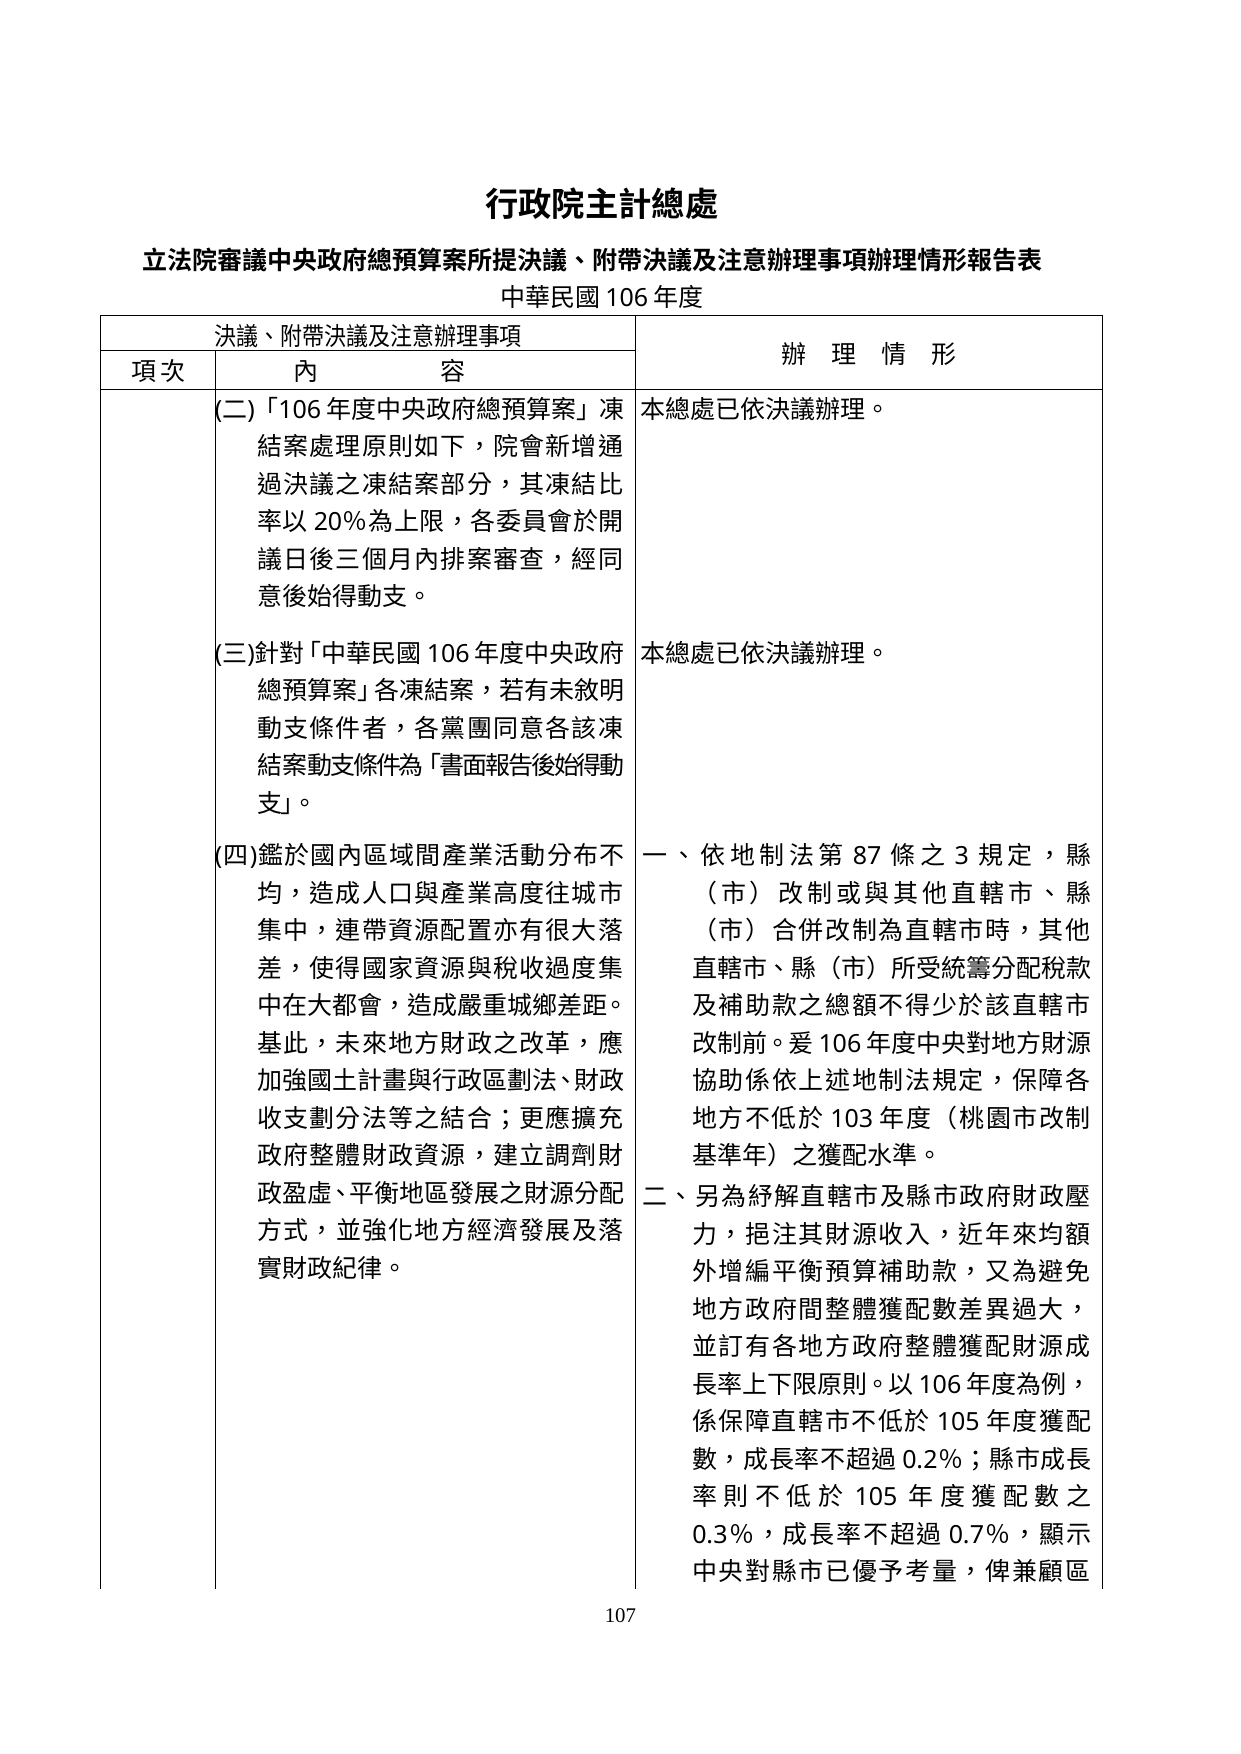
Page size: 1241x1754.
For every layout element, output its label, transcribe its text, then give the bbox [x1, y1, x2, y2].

table_cell [101, 390, 215, 632]
table_header 行政院主計總處 立法院審議中央政府總預算案所提決議、附帶決議及注意辦理事項辦理情形報告表 中華民國106年度 [101, 165, 1102, 314]
table_cell 本總處已依決議辦理。 [636, 633, 1102, 835]
table_cell 一、依地制法第87條之3規定，縣（市）改制或與其他直轄市、縣（市）合併改制為直轄市時，其他直轄市、縣（市）所受統籌分配稅款及補助款之總額不得少於該直轄市改制前。爰106年度中央對地方財源協助係依上述地制法規定，保障各地方不低於103年度（桃園市改制基準年）之獲配水準。 二、另為紓解直轄市及縣市政府財政壓力，挹注其財源收入，近年來均額外增編平衡預算補助款，又為避免地方政府間整體獲配數差異過大，並訂有各地方政府整體獲配財源成長率上下限原則。以106年度為例，係保障直轄市不低於105年度獲配數，成長率不超過0.2％；縣市成長率則不低於105年度獲配數之0.3％，成長率不超過0.7％，顯示中央對縣市已優予考量，俾兼顧區 [636, 835, 1102, 1589]
table_cell [101, 633, 215, 835]
table_cell 決議、附帶決議及注意辦理事項 [101, 316, 635, 350]
table_cell (四)鑑於國內區域間產業活動分布不均，造成人口與產業高度往城市集中，連帶資源配置亦有很大落差，使得國家資源與稅收過度集中在大都會，造成嚴重城鄉差距。基此，未來地方財政之改革，應加強國土計畫與行政區劃法、財政收支劃分法等之結合；更應擴充政府整體財政資源，建立調劑財政盈虛、平衡地區發展之財源分配方式，並強化地方經濟發展及落實財政紀律。 [216, 835, 635, 1589]
table_cell 內 容 [216, 351, 635, 389]
table_cell (三)針對「中華民國106年度中央政府總預算案」各凍結案，若有未敘明動支條件者，各黨團同意各該凍結案動支條件為「書面報告後始得動支」。 [216, 633, 635, 835]
table_cell 辦理情形 [636, 316, 1102, 389]
table_cell 項次 [101, 351, 215, 389]
table_cell (二)「106年度中央政府總預算案」凍結案處理原則如下，院會新增通過決議之凍結案部分，其凍結比率以20％為上限，各委員會於開議日後三個月內排案審查，經同意後始得動支。 [216, 390, 635, 632]
table_cell 本總處已依決議辦理。 [636, 390, 1102, 632]
table_cell [101, 835, 215, 1589]
